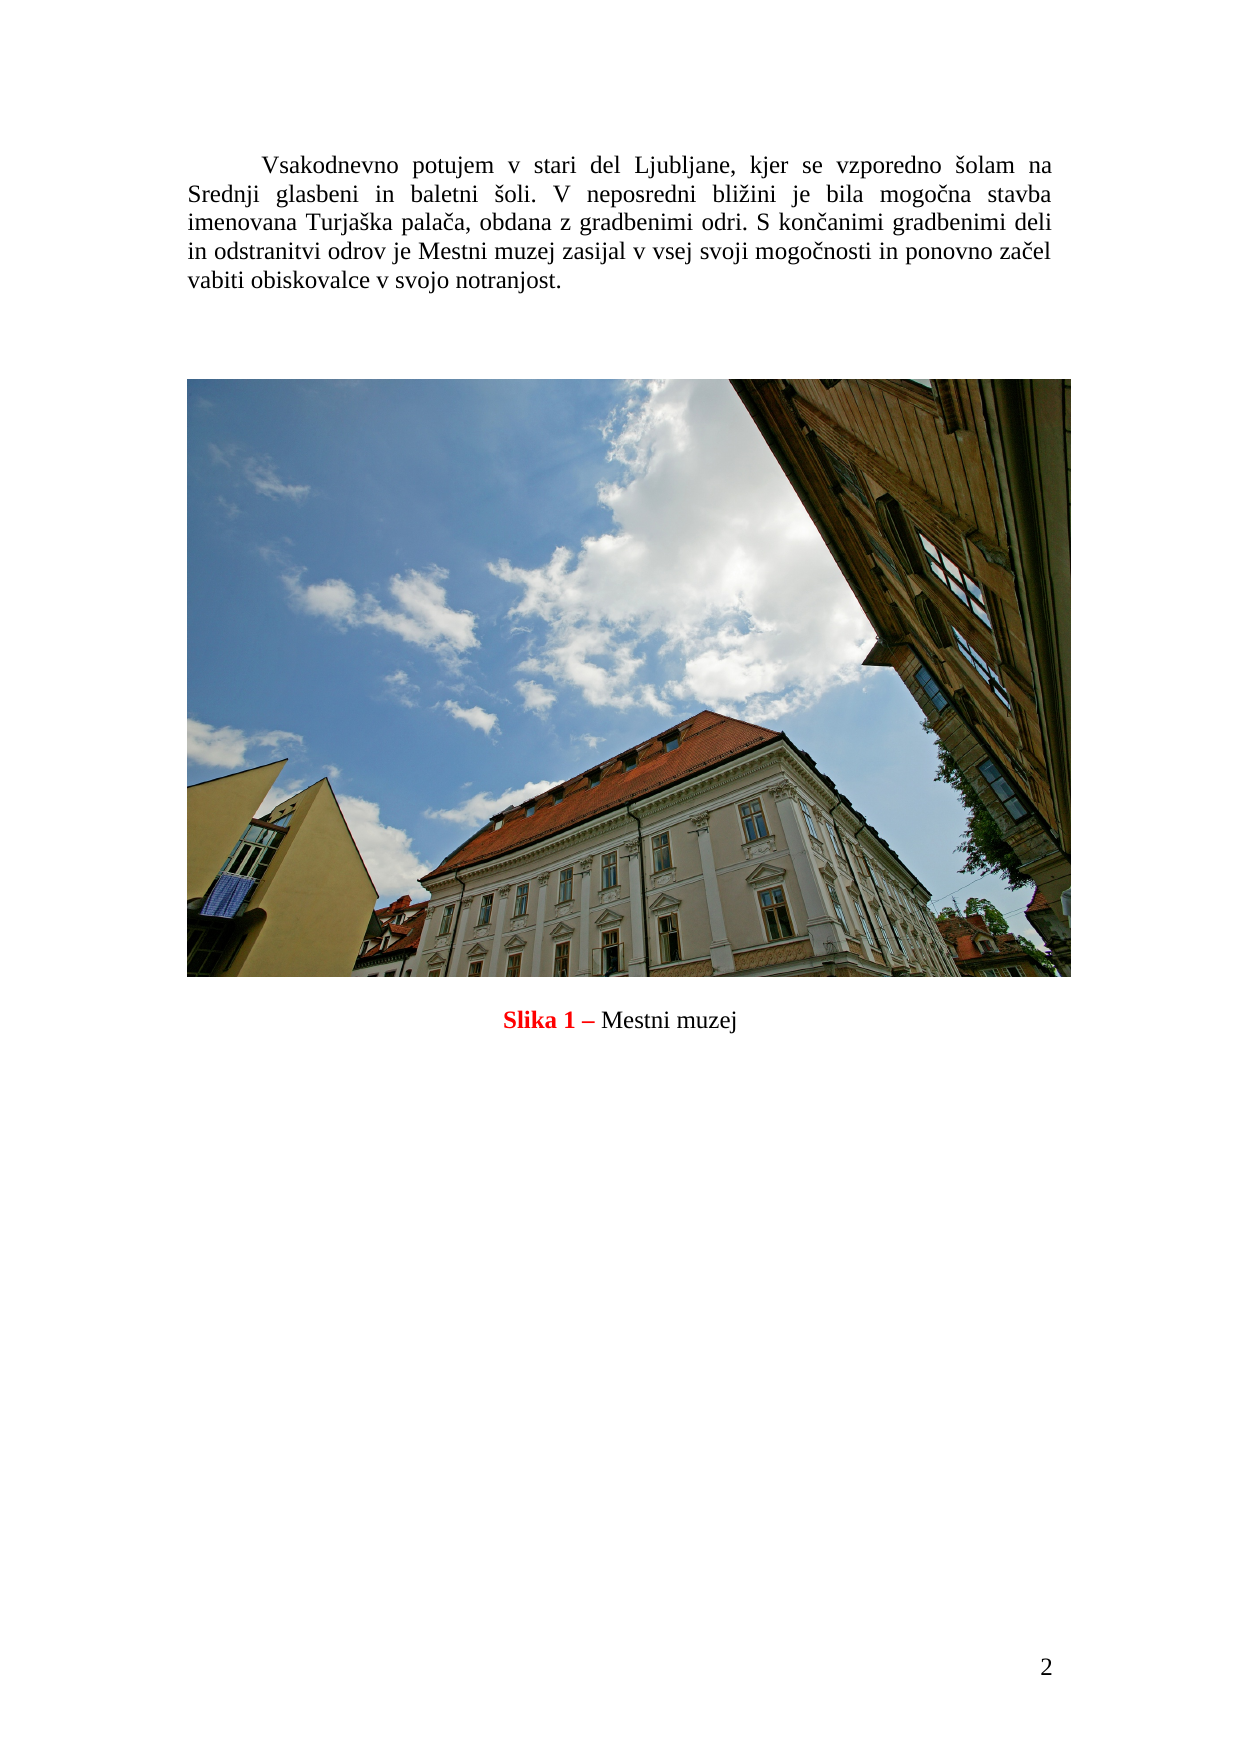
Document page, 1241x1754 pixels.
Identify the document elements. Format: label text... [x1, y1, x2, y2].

picture [187, 379, 1071, 977]
text Vsakodnevno potujem v stari del Ljubljane, kjer se vzporedno šolam na Srednji glasbeni in baletni šoli. V neposredni bližini je bila mogočna stavba imenovana Turjaška palača, obdana z gradbenimi odri. S končanimi gradbenimi deli in odstranitvi odrov je Mestni muzej zasijal v vsej svoji mogočnosti in ponovno začel vabiti obiskovalce v svojo notranjost. [187, 150, 1053, 294]
text Slika 1 – Mestni muzej [187, 1005, 1053, 1034]
